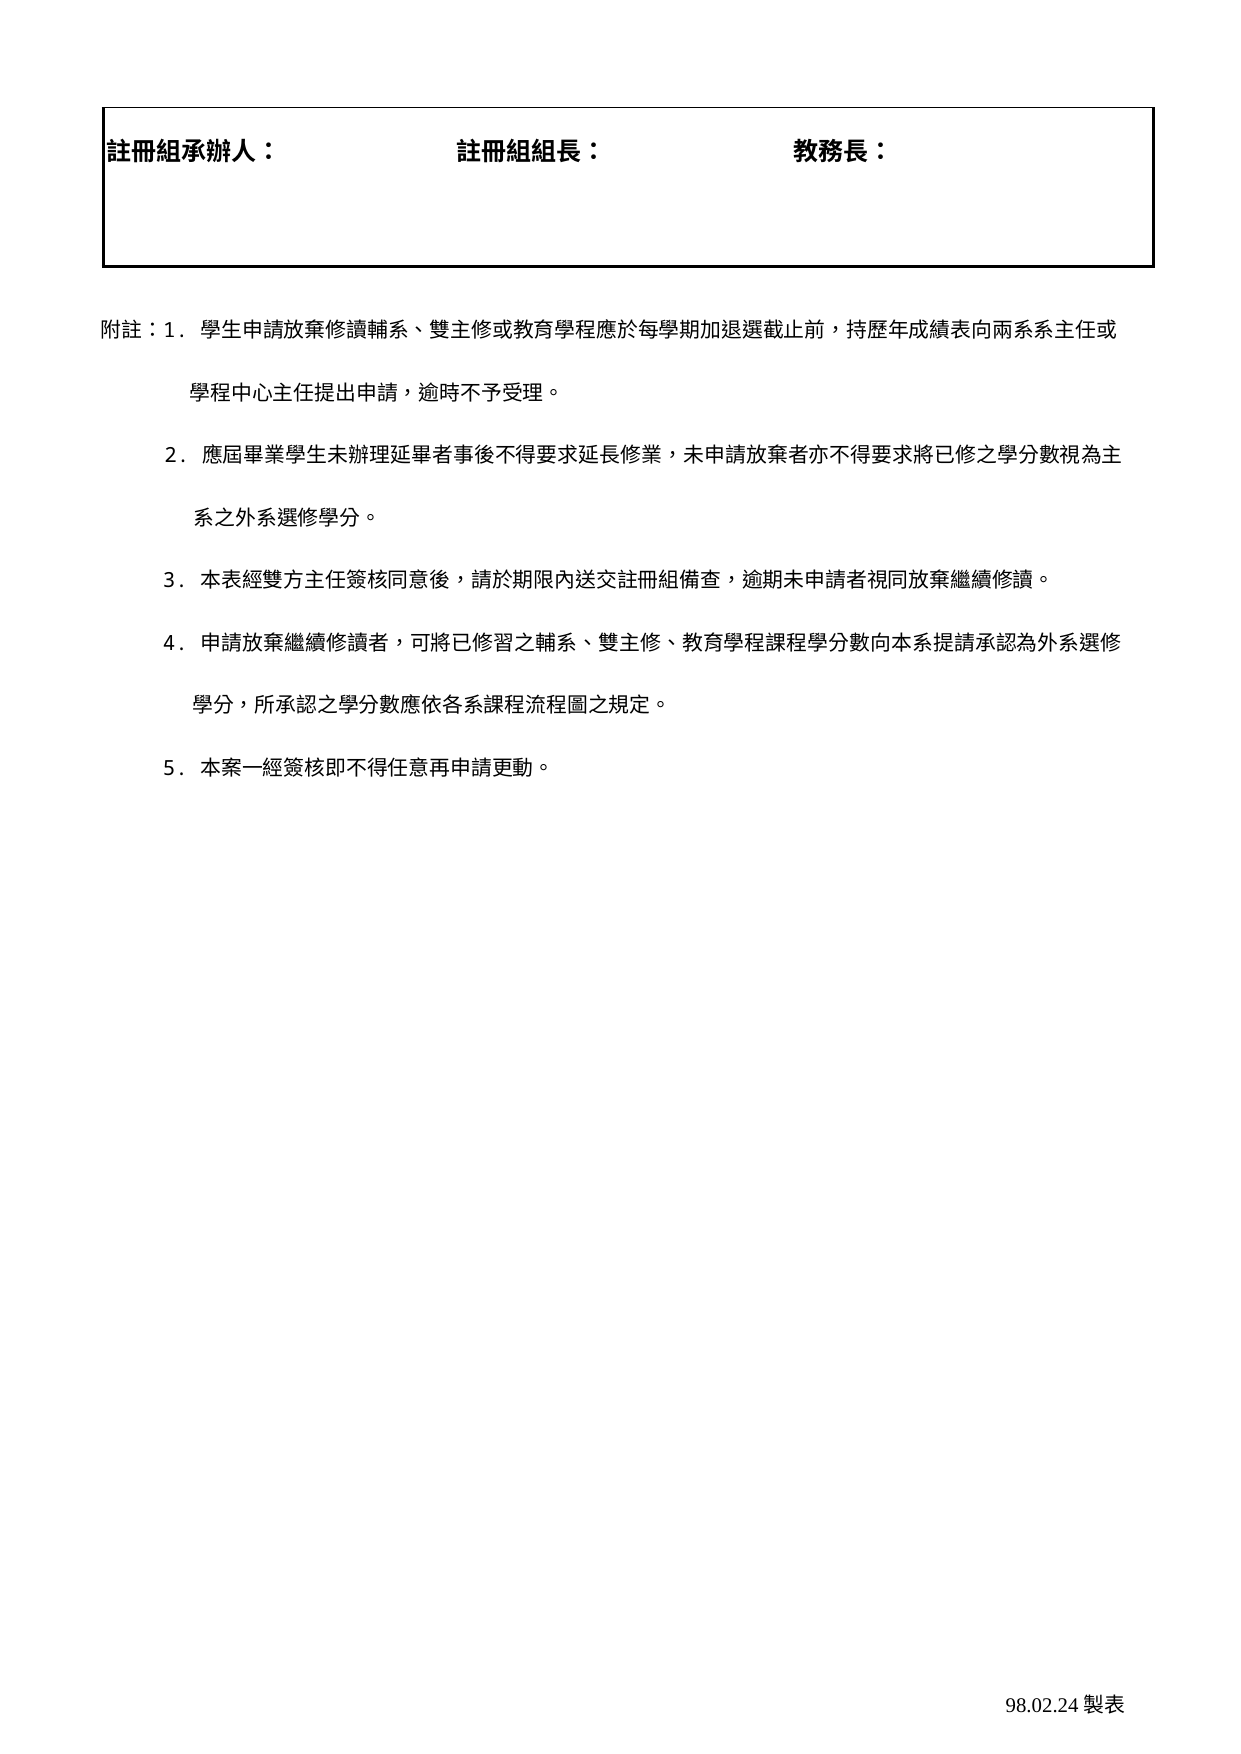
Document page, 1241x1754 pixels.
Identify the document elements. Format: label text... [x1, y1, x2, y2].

text 2. 應屆畢業學生未辦理延畢者事後不得要求延長修業，未申請放棄者亦不得要求將已修之學分數視為主系之外系選修學分。 [164, 412, 1125, 537]
text 5. 本案一經簽核即不得任意再申請更動。 [163, 724, 1125, 787]
text 附註：1. 學生申請放棄修讀輔系、雙主修或教育學程應於每學期加退選截止前，持歷年成績表向兩系系主任或學程中心主任提出申請，逾時不予受理。 [100, 287, 1125, 412]
text 4. 申請放棄繼續修讀者，可將已修習之輔系、雙主修、教育學程課程學分數向本系提請承認為外系選修學分，所承認之學分數應依各系課程流程圖之規定。 [163, 599, 1125, 724]
text 3. 本表經雙方主任簽核同意後，請於期限內送交註冊組備查，逾期未申請者視同放棄繼續修讀。 [163, 537, 1125, 599]
table_cell 註冊組承辦人： 註冊組組長： 教務長： [105, 108, 1152, 265]
